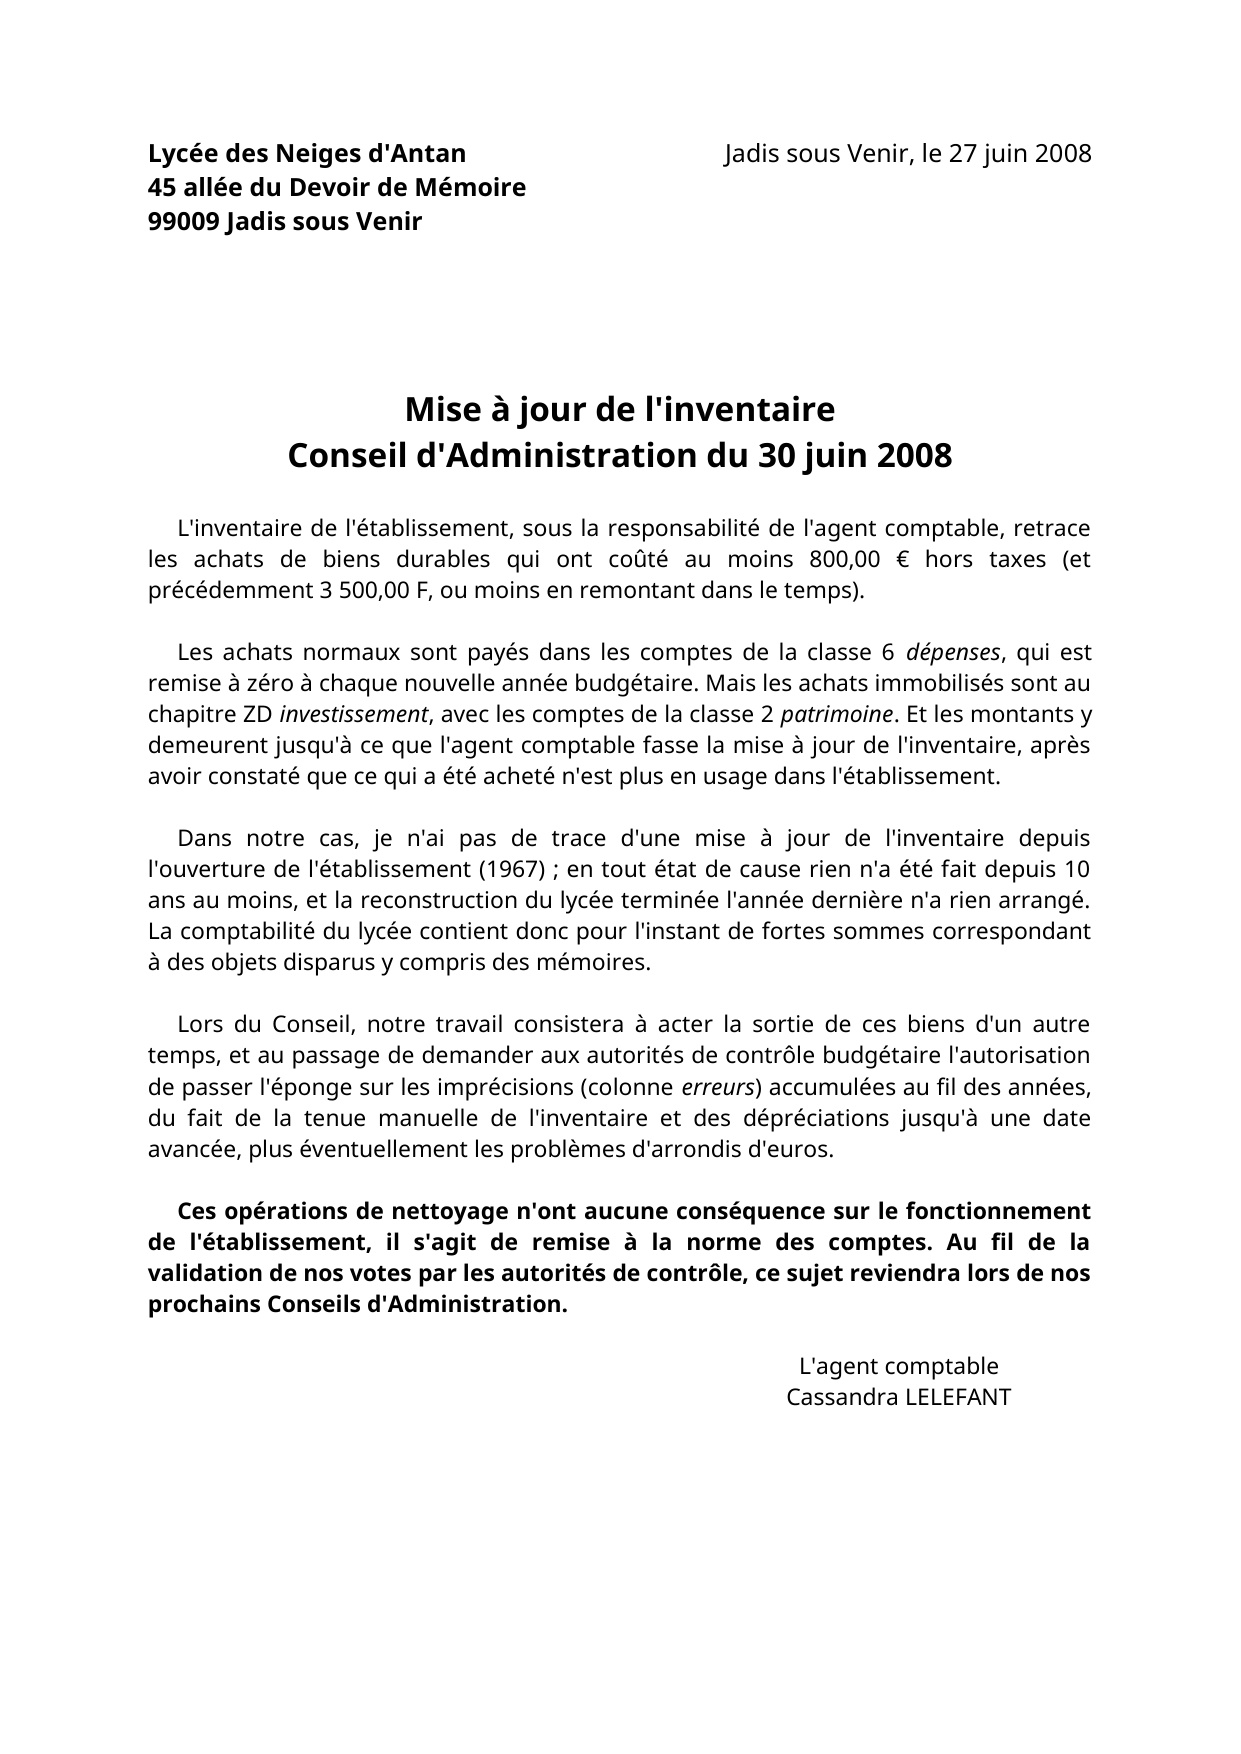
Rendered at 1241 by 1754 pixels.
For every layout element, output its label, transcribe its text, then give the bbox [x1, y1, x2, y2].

text Les achats normaux sont payés dans les comptes de la classe 6 dépenses, qui est remise à zéro à chaque nouvelle année budgétaire. Mais les achats immobilisés sont au chapitre ZD investissement, avec les comptes de la classe 2 patrimoine. Et les montants y demeurent jusqu'à ce que l'agent comptable fasse la mise à jour de l'inventaire, après avoir constaté que ce qui a été acheté n'est plus en usage dans l'établissement. [148, 636, 1092, 791]
table_header Jadis sous Venir, le 27 juin 2008 [679, 136, 1100, 339]
text Lors du Conseil, notre travail consistera à acter la sortie de ces biens d'un autre temps, et au passage de demander aux autorités de contrôle budgétaire l'autorisation de passer l'éponge sur les imprécisions (colonne erreurs) accumulées au fil des années, du fait de la tenue manuelle de l'inventaire et des dépréciations jusqu'à une date avancée, plus éventuellement les problèmes d'arrondis d'euros. [148, 1008, 1092, 1163]
text Mise à jour de l'inventaire [148, 386, 1092, 432]
text Cassandra LELEFANT [148, 1381, 1092, 1412]
text Conseil d'Administration du 30 juin 2008 [148, 432, 1092, 478]
table_header Lycée des Neiges d'Antan 45 allée du Devoir de Mémoire 99009 Jadis sous Venir [140, 136, 679, 339]
text Ces opérations de nettoyage n'ont aucune conséquence sur le fonctionnement de l'établissement, il s'agit de remise à la norme des comptes. Au fil de la validation de nos votes par les autorités de contrôle, ce sujet reviendra lors de nos prochains Conseils d'Administration. [148, 1194, 1092, 1319]
text L'agent comptable [148, 1350, 1092, 1381]
text Dans notre cas, je n'ai pas de trace d'une mise à jour de l'inventaire depuis l'ouverture de l'établissement (1967) ; en tout état de cause rien n'a été fait depuis 10 ans au moins, et la reconstruction du lycée terminée l'année dernière n'a rien arrangé. La comptabilité du lycée contient donc pour l'instant de fortes sommes correspondant à des objets disparus y compris des mémoires. [148, 822, 1092, 977]
text L'inventaire de l'établissement, sous la responsabilité de l'agent comptable, retrace les achats de biens durables qui ont coûté au moins 800,00 € hors taxes (et précédemment 3 500,00 F, ou moins en remontant dans le temps). [148, 512, 1092, 605]
